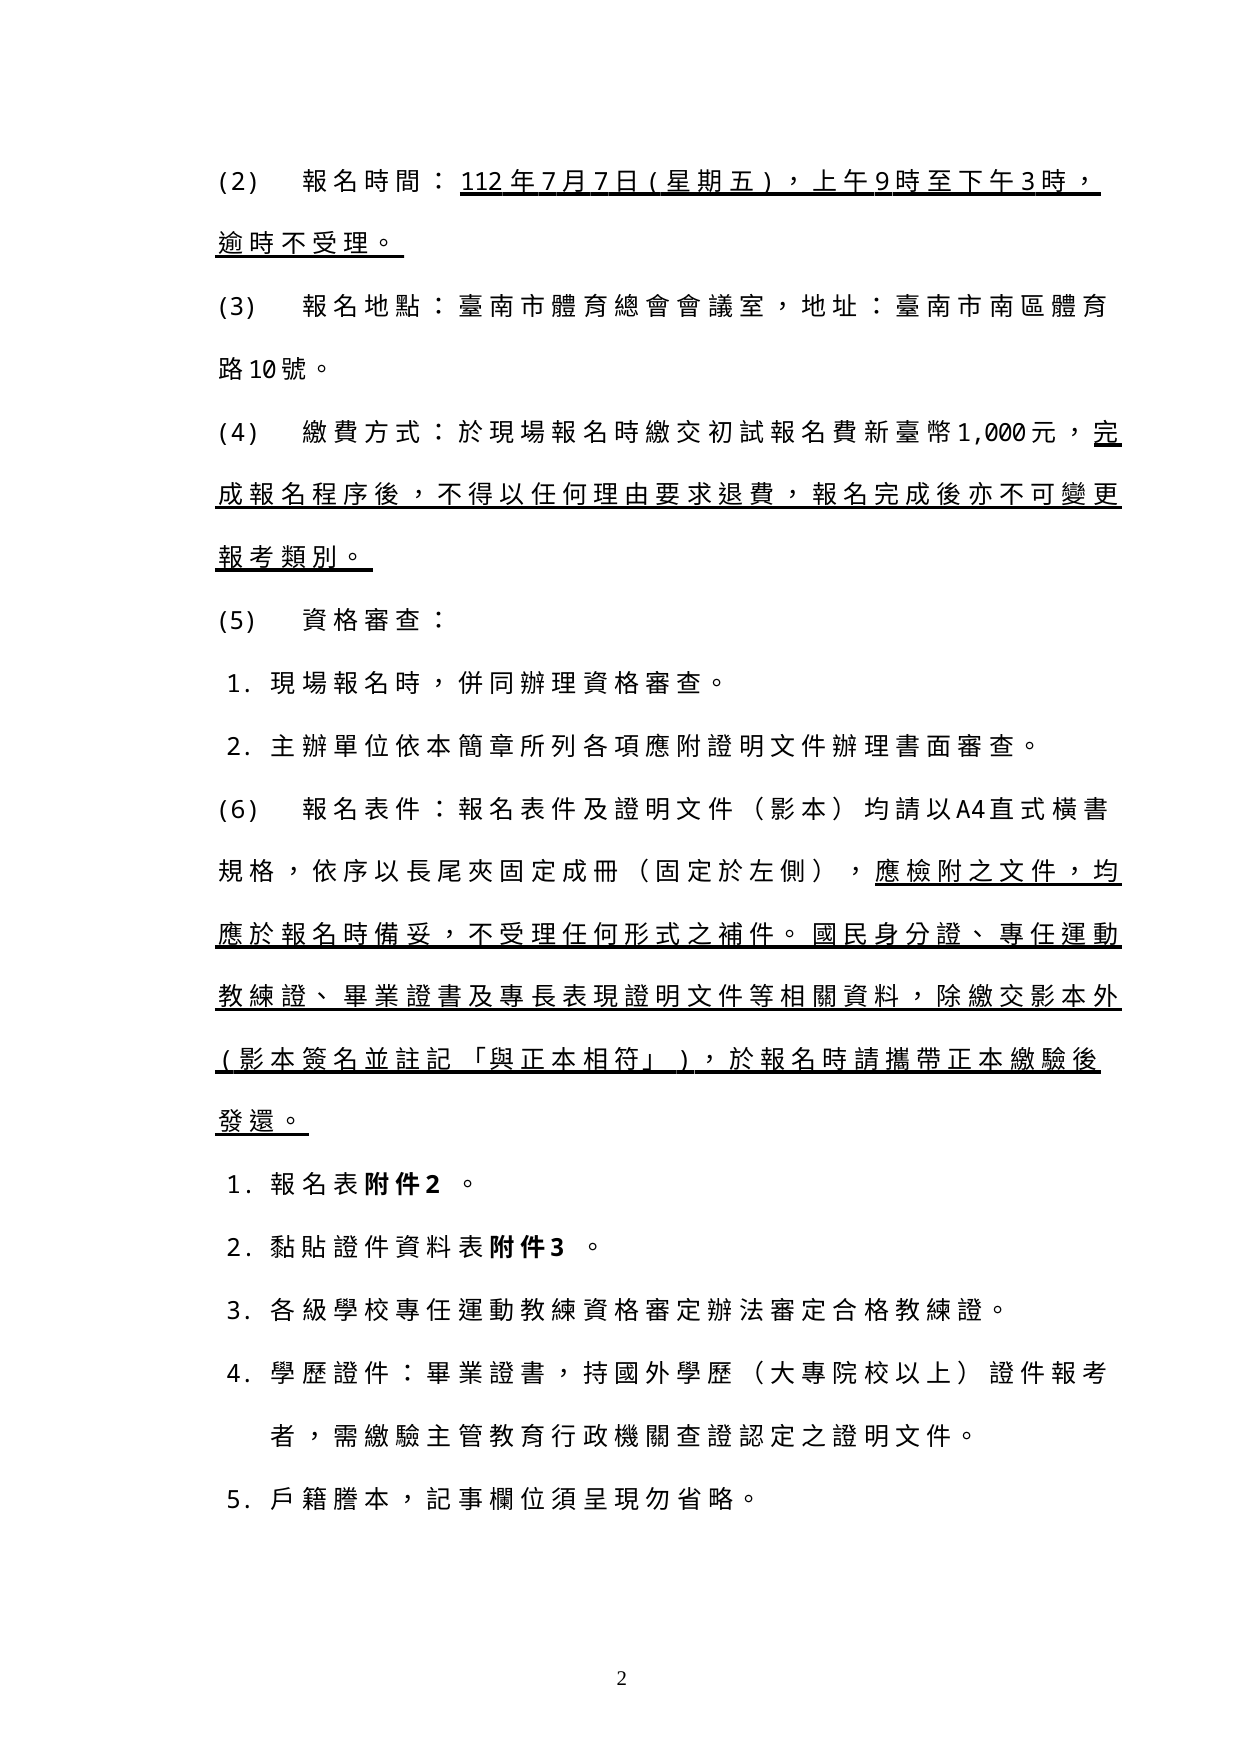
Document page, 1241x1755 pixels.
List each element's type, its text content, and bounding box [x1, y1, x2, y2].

list 戶籍謄本，記事欄位須呈現勿省略。 [224, 1456, 1122, 1518]
list 主辦單位依本簡章所列各項應附證明文件辦理書面審查。 [224, 703, 1122, 765]
list (影本簽名並註記「與正本相符」)，於報名時請攜帶正本繳驗後發還。 [215, 1011, 1122, 1141]
list 現場報名時，併同辦理資格審查。 [224, 640, 1122, 702]
list 各級學校專任運動教練資格審定辦法審定合格教練證。 [224, 1267, 1122, 1330]
list 報考類別。 [215, 509, 1122, 576]
list 教練證、畢業證書及專長表現證明文件等相關資料，除繳交影本外 [215, 949, 1122, 1008]
list 報名表附件2 。 [224, 1141, 1122, 1204]
list 黏貼證件資料表附件3 。 [224, 1204, 1122, 1267]
list 學歷證件：畢業證書，持國外學歷（大專院校以上）證件報考者，需繳驗主管教育行政機關查證認定之證明文件。 [224, 1330, 1135, 1455]
list 繳費方式：於現場報名時繳交初試報名費新臺幣1,000元，完成報名程序後，不得以任何理由要求退費，報名完成後亦不可變更 [215, 389, 1122, 506]
list 報名時間：112年7月7日(星期五)，上午9時至下午3時，逾時不受理。 [215, 138, 1122, 263]
list 資格審查： [215, 577, 1122, 639]
list 報名表件：報名表件及證明文件（影本）均請以A4直式橫書規格，依序以長尾夾固定成冊（固定於左側），應檢附之文件，均應於報名時備妥，不受理任何形式之補件。國民身分證、專任運動 [215, 766, 1122, 945]
list 報名地點：臺南市體育總會會議室，地址：臺南市南區體育路10號。 [215, 263, 1122, 388]
